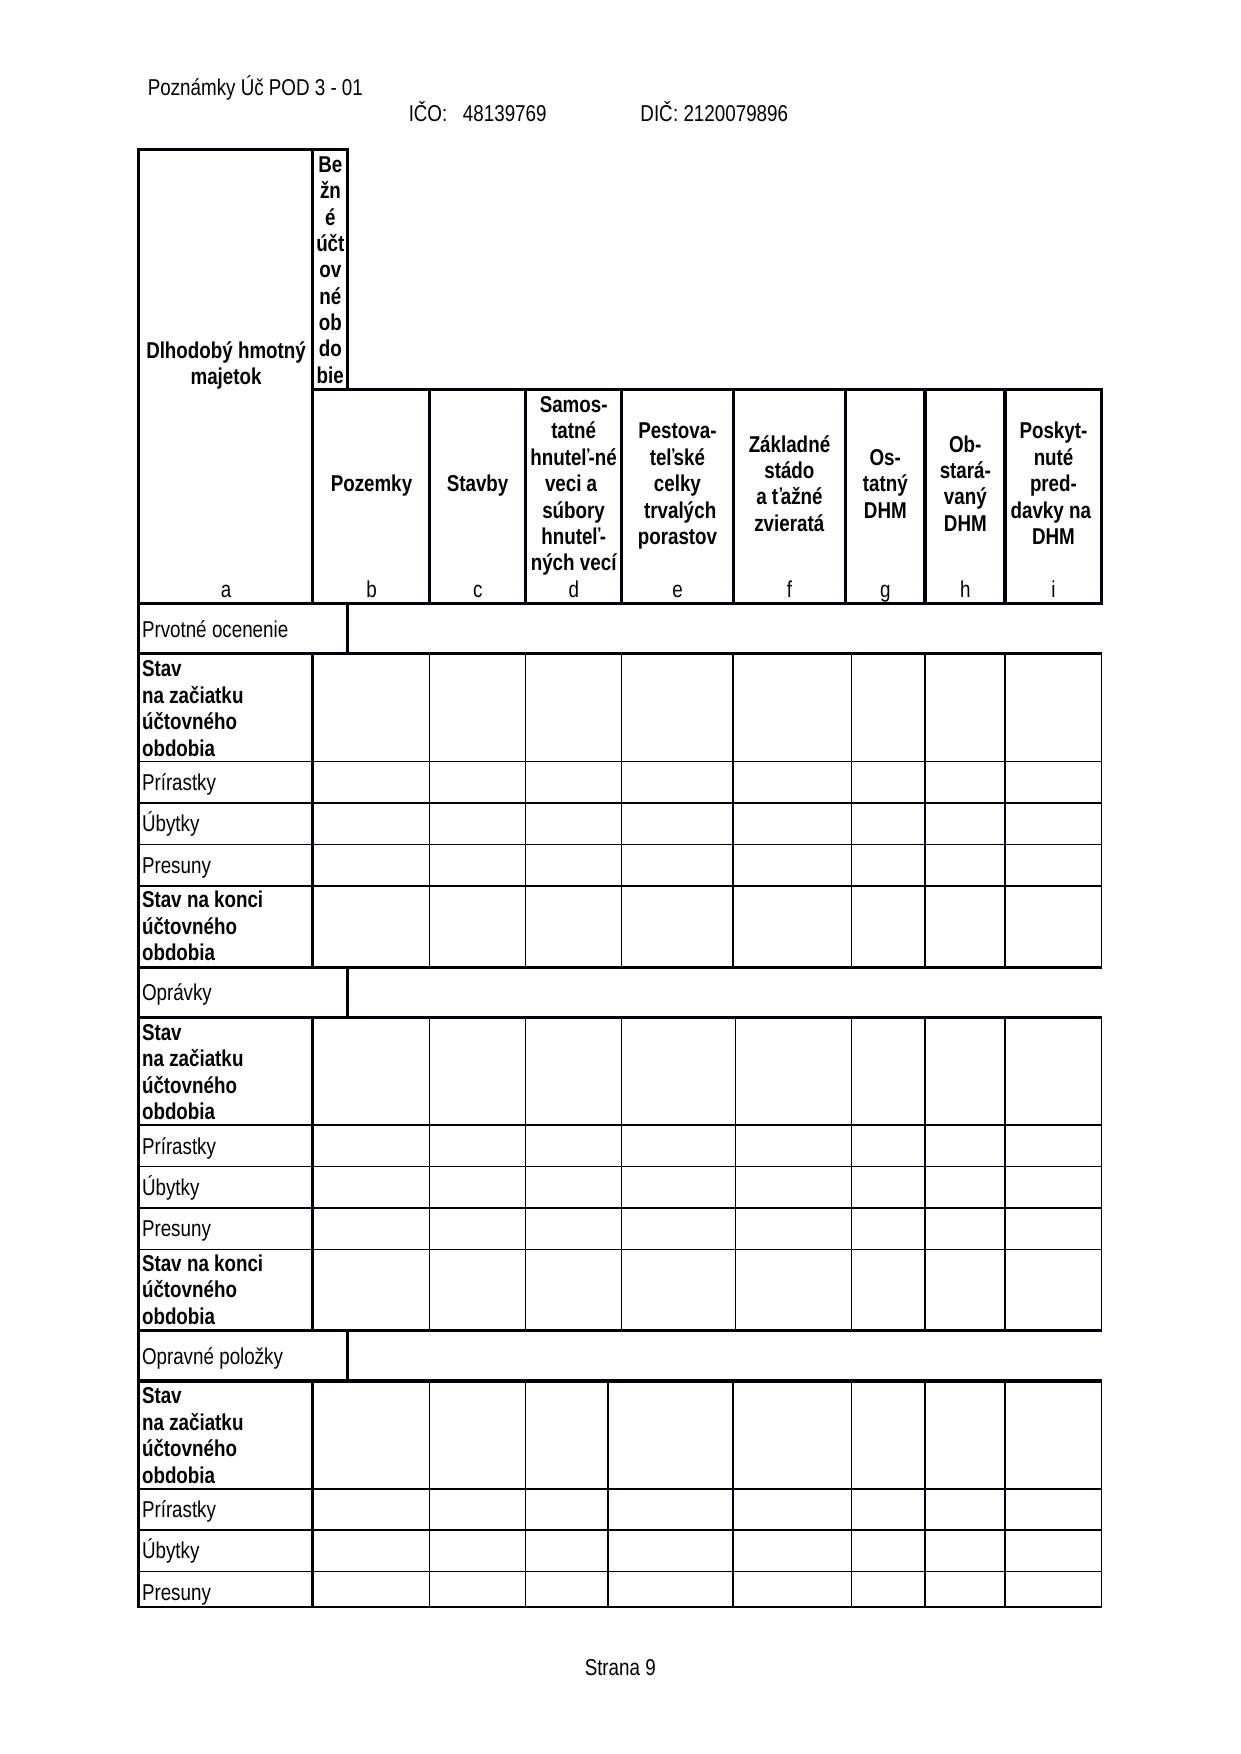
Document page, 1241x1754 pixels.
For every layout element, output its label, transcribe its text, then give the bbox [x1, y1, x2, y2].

table_cell [526, 762, 621, 802]
table_cell Presuny [140, 1572, 311, 1606]
table_cell Presuny [140, 1209, 311, 1248]
table_cell Ob-stará-vaný DHM [927, 391, 1003, 576]
table_cell [622, 762, 732, 802]
table_cell [736, 1126, 851, 1166]
table_cell d [527, 576, 620, 602]
table_cell [1006, 1250, 1101, 1329]
table_cell Pestova-teľské celky trvalých porastov [623, 391, 732, 576]
table_header Bežné účtovné obdobie [314, 151, 346, 388]
table_cell Stav na konci účtovného obdobia [140, 1250, 311, 1329]
table_cell Úbytky [140, 1167, 311, 1207]
table_cell [430, 1531, 525, 1571]
table_cell [1006, 1531, 1101, 1571]
table_cell [526, 1531, 607, 1571]
table_cell [926, 1126, 1004, 1166]
table_cell b [314, 576, 428, 602]
table_cell Stav na začiatku účtovného obdobia [140, 655, 311, 761]
table_cell [1006, 762, 1101, 802]
table_cell i [1007, 576, 1100, 602]
table_cell [526, 845, 621, 885]
table_cell [430, 1209, 525, 1248]
table_cell [430, 655, 525, 761]
table_cell Oprávky [140, 969, 346, 1016]
table_cell [314, 1383, 429, 1488]
table_cell [736, 1250, 851, 1329]
table_cell [852, 762, 924, 802]
table_cell Stav na začiatku účtovného obdobia [140, 1019, 311, 1124]
table_cell [1006, 1572, 1101, 1606]
table_cell Prírastky [140, 762, 311, 802]
table_cell Os-tatný DHM [847, 391, 923, 576]
table_cell [609, 1383, 732, 1488]
table_cell [622, 887, 732, 966]
table_cell [526, 1490, 607, 1529]
table_cell [314, 887, 429, 966]
table_cell [1006, 1167, 1101, 1207]
table_cell [314, 1167, 429, 1207]
table_cell [852, 655, 924, 761]
table_cell [430, 1019, 525, 1124]
table_cell [852, 1126, 924, 1166]
table_cell [852, 1250, 924, 1329]
table_cell [526, 655, 621, 761]
table_cell [314, 1250, 429, 1329]
table_cell [852, 1531, 924, 1571]
table_cell Poskyt-nuté pred-davky na DHM [1007, 391, 1100, 576]
table_cell [526, 887, 621, 966]
table_cell [852, 1572, 924, 1606]
table_cell [314, 1209, 429, 1248]
table_cell [734, 1383, 851, 1488]
table_cell [622, 845, 732, 885]
table_cell [314, 1490, 429, 1529]
table_cell [622, 1126, 735, 1166]
table_cell [852, 804, 924, 843]
table_cell [314, 1019, 429, 1124]
table_cell [852, 1209, 924, 1248]
table_cell [734, 762, 851, 802]
table_cell [852, 845, 924, 885]
table_cell Úbytky [140, 804, 311, 843]
table_cell f [735, 576, 844, 602]
table_cell [734, 1490, 851, 1529]
table_cell [314, 804, 429, 843]
table_cell [314, 845, 429, 885]
table_cell Prírastky [140, 1126, 311, 1166]
table_cell [430, 1250, 525, 1329]
table_cell [430, 1572, 525, 1606]
table_cell [430, 887, 525, 966]
table_cell [609, 1490, 732, 1529]
table_cell [622, 804, 732, 843]
table_cell [622, 655, 732, 761]
table_cell [926, 1250, 1004, 1329]
table_cell [622, 1209, 735, 1248]
table_cell [1006, 1126, 1101, 1166]
table_cell Stav na začiatku účtovného obdobia [140, 1383, 311, 1488]
table_cell [926, 1209, 1004, 1248]
table_cell [926, 655, 1004, 761]
table_cell [852, 1383, 924, 1488]
table_cell [430, 845, 525, 885]
table_cell [926, 1019, 1004, 1124]
table_cell Opravné položky [140, 1332, 346, 1379]
table_cell [852, 1019, 924, 1124]
table_cell Stav na konci účtovného obdobia [140, 887, 311, 966]
table_cell [1006, 1383, 1101, 1488]
table_cell g [847, 576, 923, 602]
table_cell c [431, 576, 524, 602]
table_cell [734, 887, 851, 966]
table_cell [609, 1572, 732, 1606]
table_cell [430, 1167, 525, 1207]
table_cell [1006, 887, 1101, 966]
table_cell [609, 1531, 732, 1571]
table_cell [526, 1126, 621, 1166]
table_cell [736, 1167, 851, 1207]
table_cell a [140, 576, 311, 602]
table_cell [1006, 804, 1101, 843]
table_cell [1006, 1209, 1101, 1248]
table_cell [1006, 1019, 1101, 1124]
table_cell [526, 1572, 607, 1606]
table_cell [314, 1572, 429, 1606]
table_cell [926, 887, 1004, 966]
table_cell e [623, 576, 732, 602]
table_cell [852, 887, 924, 966]
table_cell h [927, 576, 1003, 602]
table_cell Prírastky [140, 1490, 311, 1529]
table_cell [314, 1126, 429, 1166]
table_header Dlhodobý hmotný majetok [140, 151, 311, 576]
table_cell [734, 804, 851, 843]
table_cell [430, 1490, 525, 1529]
table_cell [736, 1019, 851, 1124]
table_cell [736, 1209, 851, 1248]
table_cell [314, 655, 429, 761]
table_cell Pozemky [314, 391, 428, 576]
table_cell [526, 1383, 607, 1488]
table_cell [926, 1490, 1004, 1529]
table_cell [734, 655, 851, 761]
table_cell [734, 1531, 851, 1571]
table_cell [926, 1383, 1004, 1488]
table_cell [734, 845, 851, 885]
table_cell [926, 804, 1004, 843]
table_cell [526, 1250, 621, 1329]
table_cell [926, 1167, 1004, 1207]
table_cell [734, 1572, 851, 1606]
table_cell [1006, 655, 1101, 761]
table_cell Presuny [140, 845, 311, 885]
table_cell Základné stádo a ťažné zvieratá [735, 391, 844, 576]
table_cell [926, 762, 1004, 802]
table_cell [430, 762, 525, 802]
table_cell [926, 1572, 1004, 1606]
table_cell [926, 1531, 1004, 1571]
table_cell [1006, 845, 1101, 885]
table_cell [852, 1490, 924, 1529]
table_cell Samos-tatné hnuteľ-né veci a súbory hnuteľ-ných vecí [527, 391, 620, 576]
table_cell [1006, 1490, 1101, 1529]
table_cell [622, 1167, 735, 1207]
table_cell [526, 804, 621, 843]
table_cell [852, 1167, 924, 1207]
table_cell Úbytky [140, 1531, 311, 1571]
table_cell [430, 804, 525, 843]
table_cell [430, 1126, 525, 1166]
table_cell [526, 1167, 621, 1207]
table_cell Stavby [431, 391, 524, 576]
table_cell [314, 762, 429, 802]
table_cell Prvotné ocenenie [140, 605, 346, 652]
table_cell [526, 1019, 621, 1124]
table_cell [622, 1019, 735, 1124]
table_cell [430, 1383, 525, 1488]
table_cell [314, 1531, 429, 1571]
table_cell [622, 1250, 735, 1329]
table_cell [526, 1209, 621, 1248]
table_cell [926, 845, 1004, 885]
